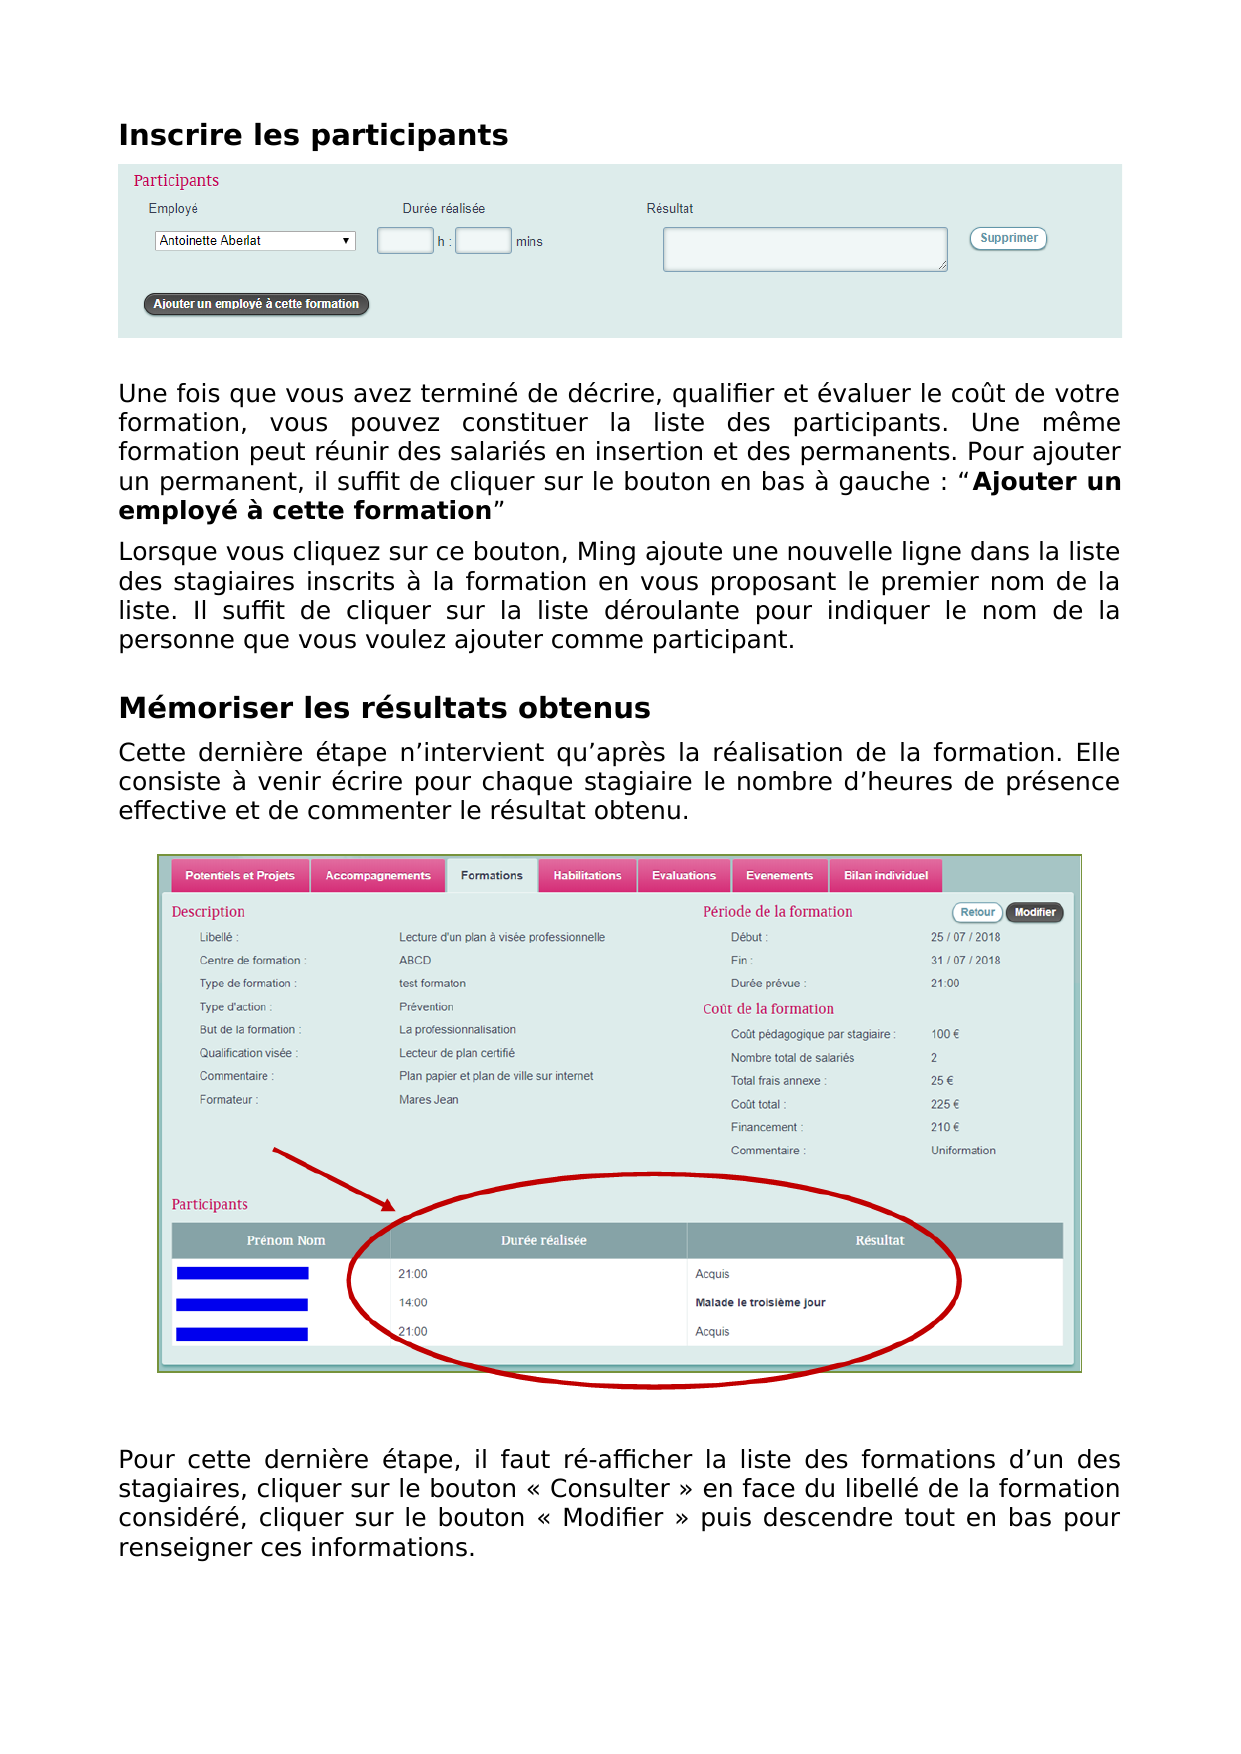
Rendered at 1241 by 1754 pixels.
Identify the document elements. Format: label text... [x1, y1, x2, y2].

picture [118, 838, 1123, 1404]
picture [118, 164, 1123, 338]
text Une fois que vous avez terminé de décrire, qualifier et évaluer le coût de votre formation, vous pouvez constituer la liste des participants. Une même formation peut réunir des salariés en insertion et des permanents. Pour ajouter un permanent, il suffit de cliquer sur le bouton en bas à gauche : “Ajouter un employé à cette formation” [118, 379, 1122, 525]
text Lorsque vous cliquez sur ce bouton, Ming ajoute une nouvelle ligne dans la liste des stagiaires inscrits à la formation en vous proposant le premier nom de la liste. Il suffit de cliquer sur la liste déroulante pour indiquer le nom de la personne que vous voulez ajouter comme participant. [118, 538, 1122, 654]
text Cette dernière étape n’intervient qu’après la réalisation de la formation. Elle consiste à venir écrire pour chaque stagiaire le nombre d’heures de présence effective et de commenter le résultat obtenu. [118, 738, 1122, 826]
subtitle Mémoriser les résultats obtenus [118, 692, 1122, 726]
subtitle Inscrire les participants [118, 118, 1122, 152]
text Pour cette dernière étape, il faut ré-afficher la liste des formations d’un des stagiaires, cliquer sur le bouton « Consulter » en face du libellé de la formation considéré, cliquer sur le bouton « Modifier » puis descendre tout en bas pour renseigner ces informations. [118, 1445, 1122, 1562]
